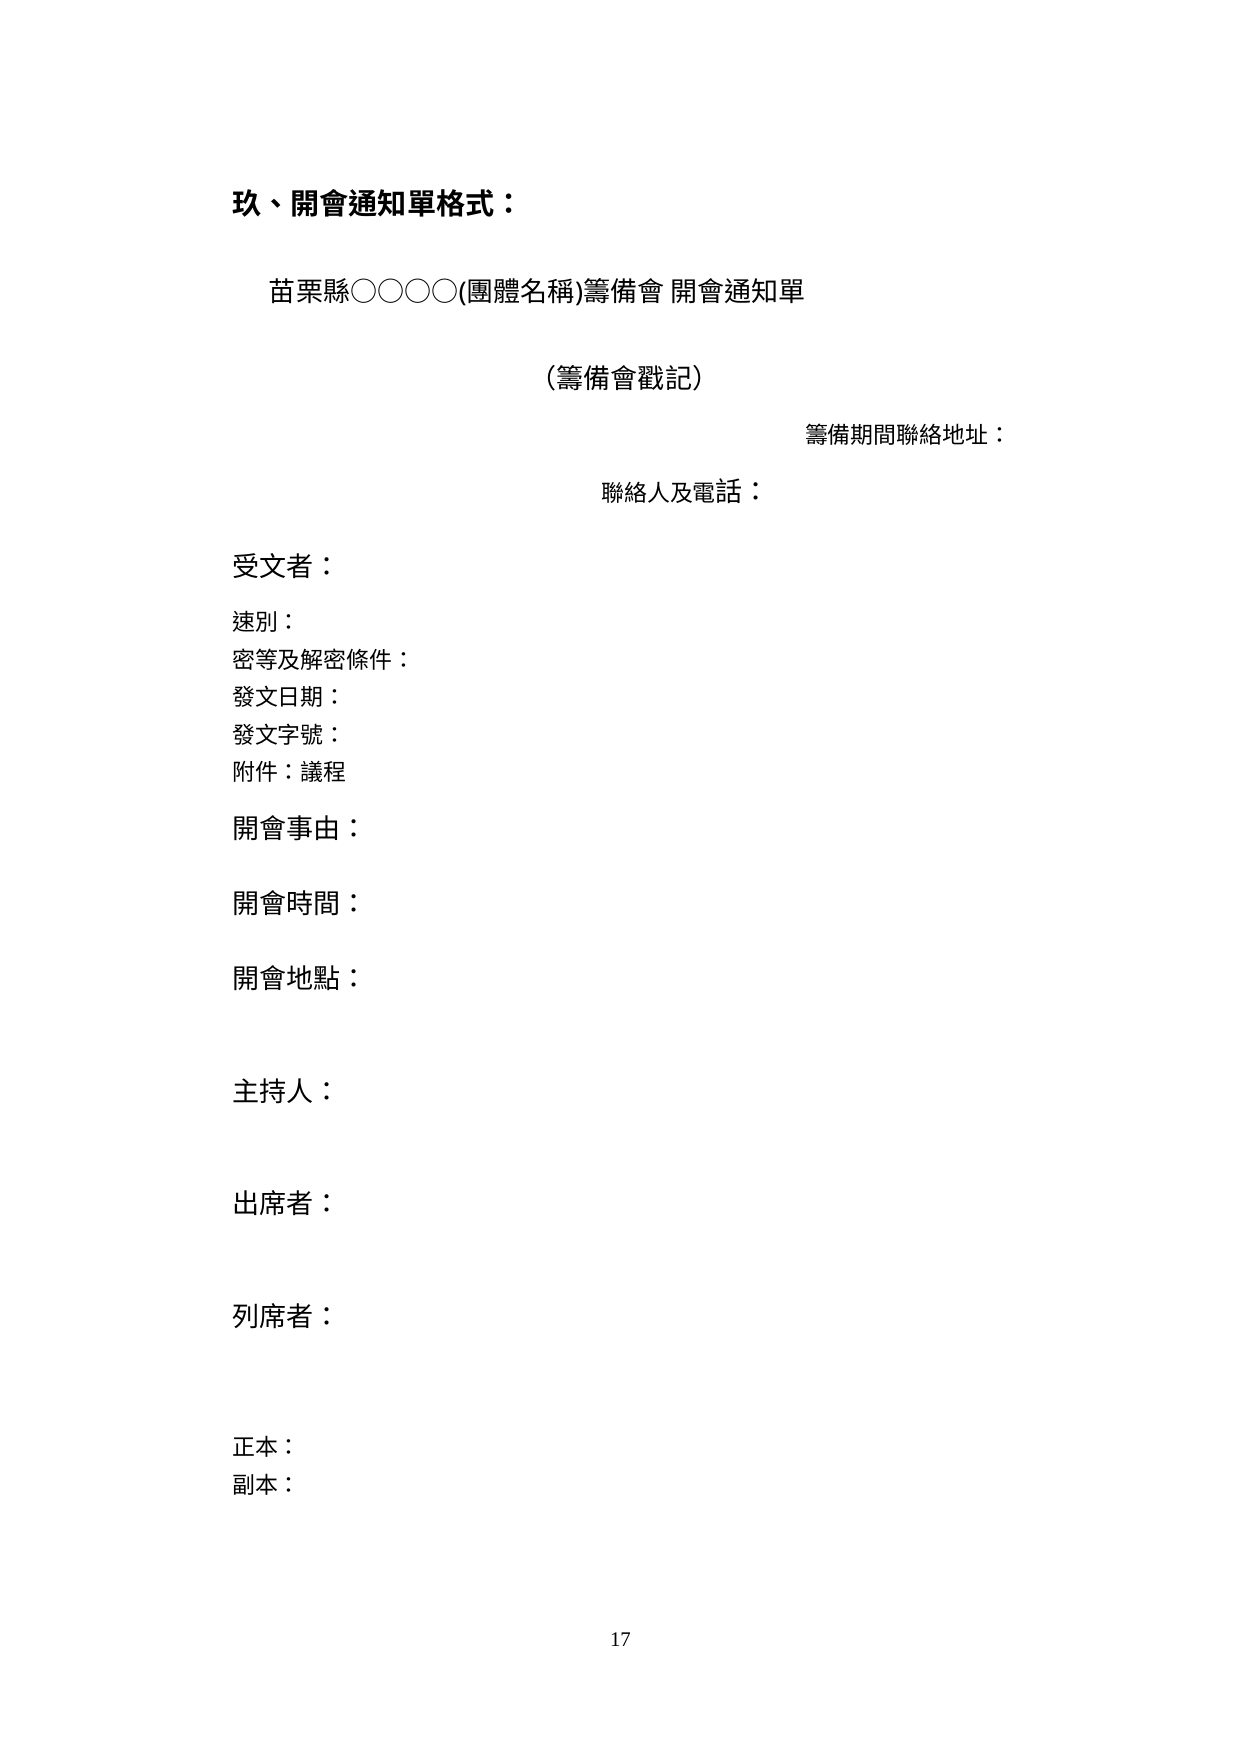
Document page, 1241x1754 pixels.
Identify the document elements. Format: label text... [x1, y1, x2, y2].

text 受文者： [232, 527, 1008, 602]
text 開會地點： [232, 939, 1008, 1014]
text 發文日期： [232, 677, 1008, 714]
text 出席者： [232, 1164, 1008, 1239]
text 籌備期間聯絡地址： [232, 414, 1008, 452]
text 速別： [232, 602, 1008, 639]
text 苗栗縣○○○○(團體名稱)籌備會 開會通知單 [187, 252, 1008, 327]
text 副本： [232, 1464, 1008, 1502]
text 開會事由： [232, 789, 1008, 864]
text （籌備會戳記） [232, 339, 1008, 414]
text 聯絡人及電話： [232, 452, 1008, 527]
text 發文字號： [232, 714, 1008, 752]
text 開會時間： [232, 864, 1008, 939]
text 玖、開會通知單格式： [232, 164, 1008, 239]
text 附件：議程 [232, 752, 1008, 789]
text 主持人： [232, 1052, 1008, 1127]
text 正本： [232, 1427, 1008, 1464]
text 列席者： [232, 1277, 1008, 1352]
text 密等及解密條件： [232, 639, 1008, 677]
